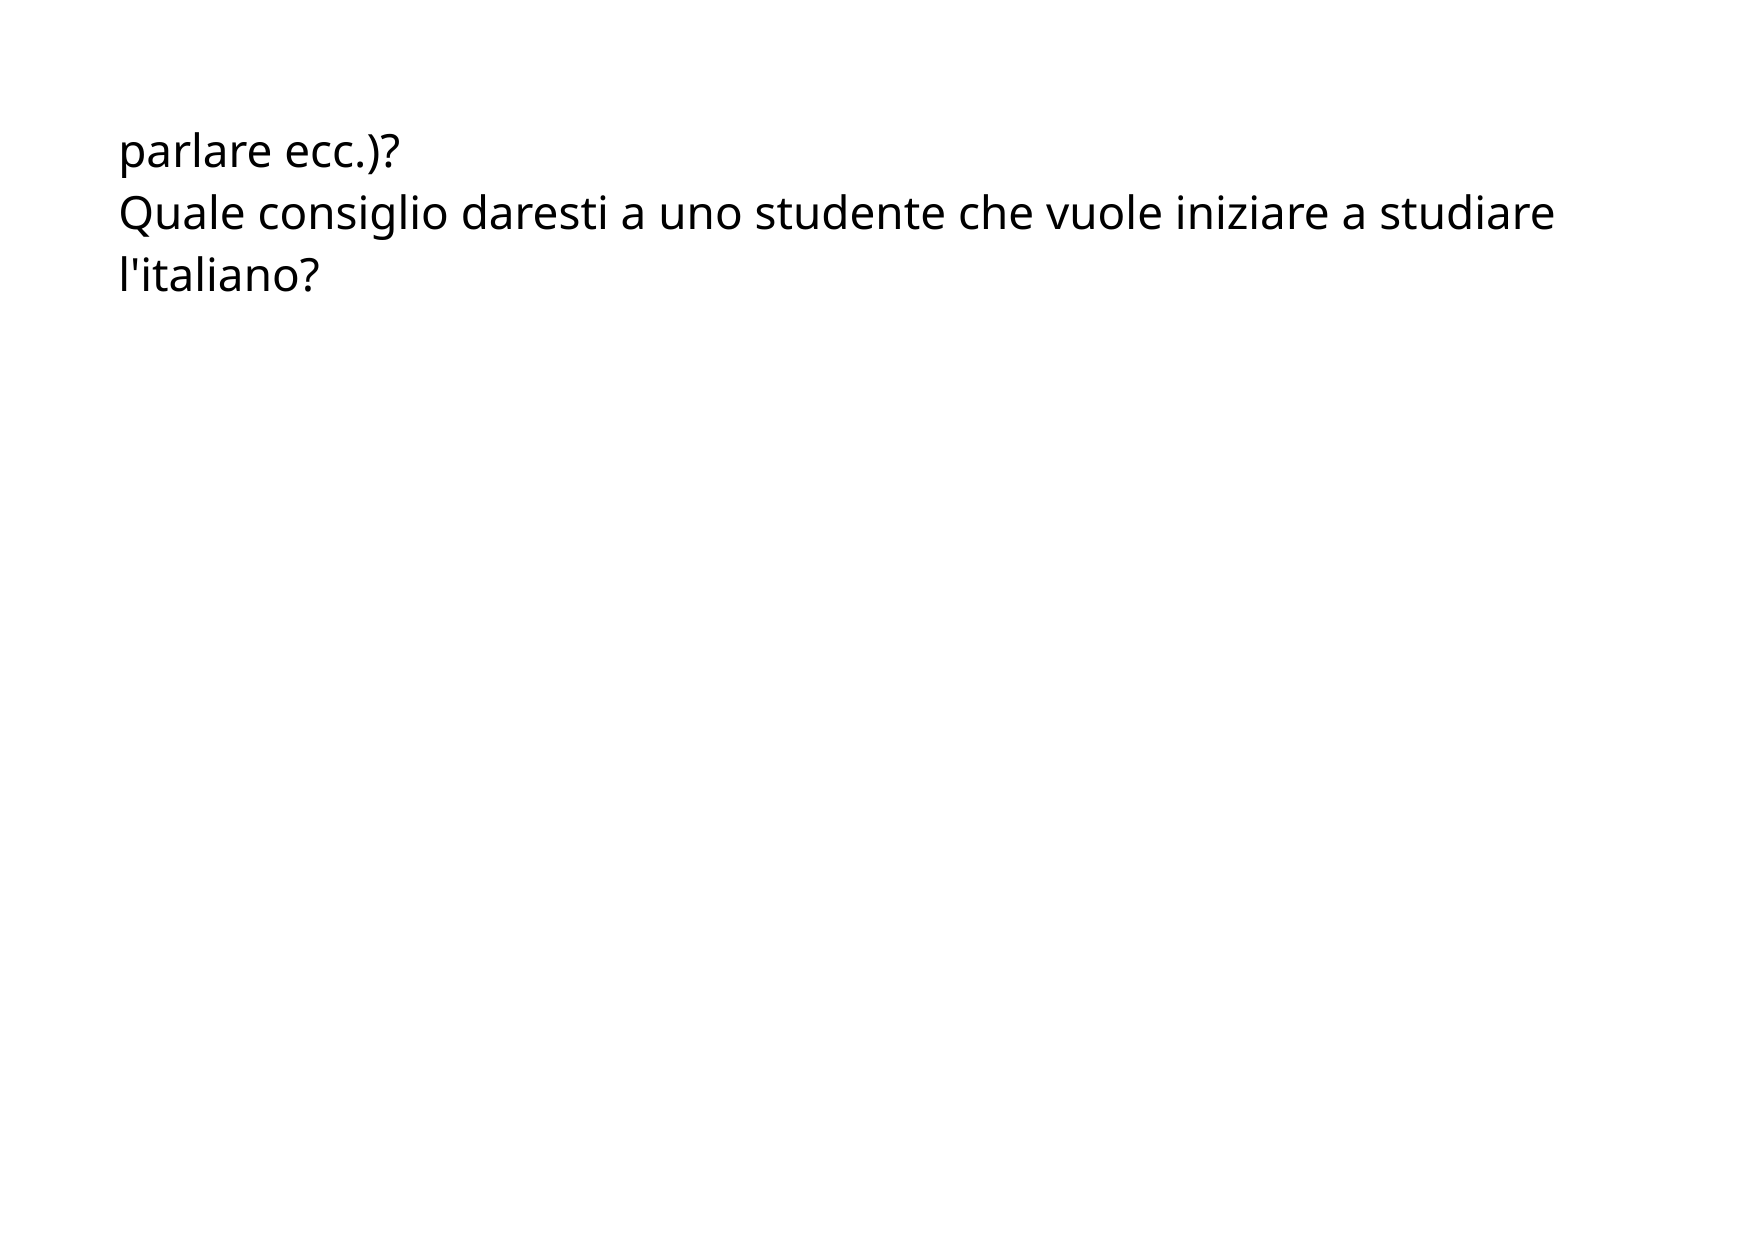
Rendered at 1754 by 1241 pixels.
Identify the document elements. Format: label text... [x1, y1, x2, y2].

text parlare ecc.)? [118, 118, 1636, 181]
text Quale consiglio daresti a uno studente che vuole iniziare a studiare l'italiano? [118, 181, 1636, 305]
